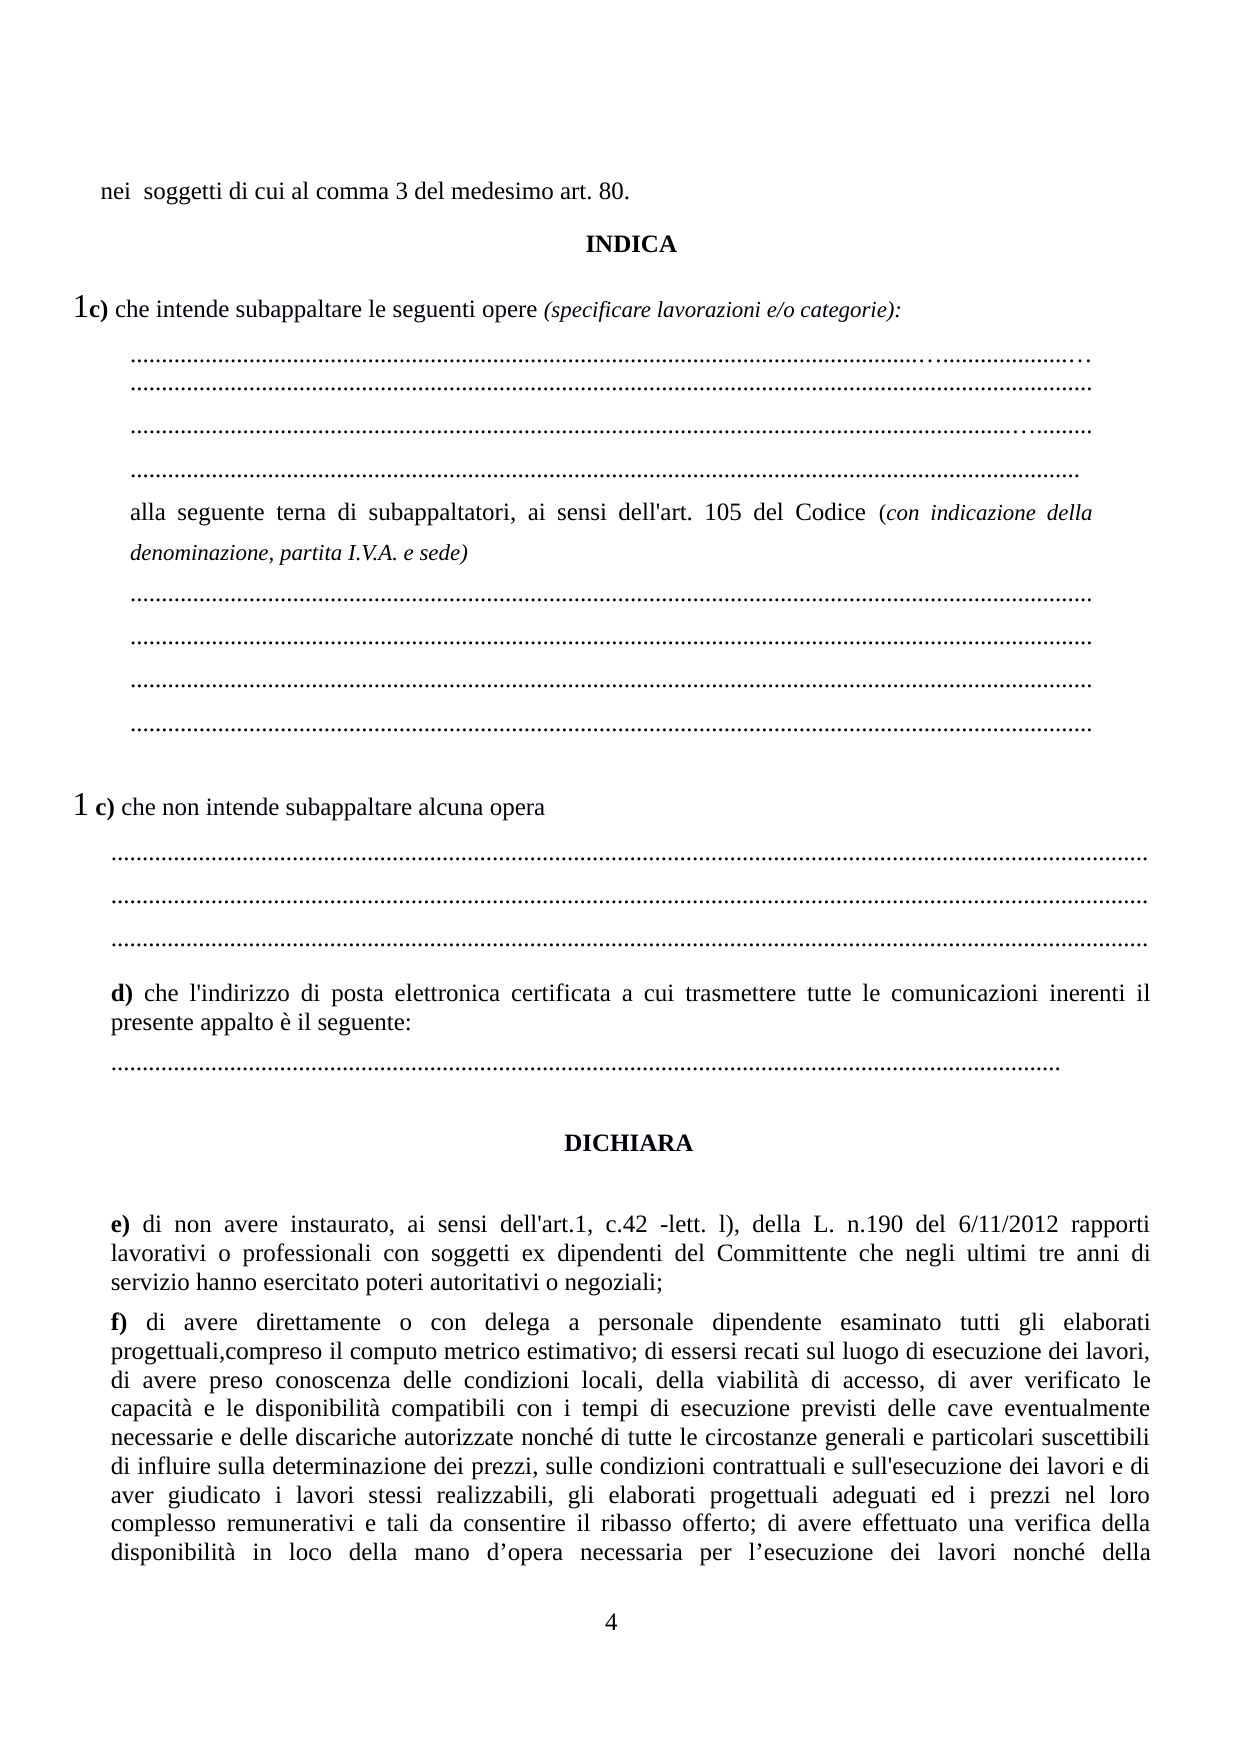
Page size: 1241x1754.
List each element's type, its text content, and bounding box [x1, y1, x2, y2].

text c) che intende subappaltare le seguenti opere (specificare lavorazioni e/o categorie): [72, 282, 1152, 327]
text INDICA [111, 229, 1152, 269]
text ........................................................................................................................................................ [111, 1047, 1152, 1076]
text ........................................................................................................................................................................................................................................................................................................................................................................................................................................................................................................................................................................................................................................ [130, 578, 1093, 736]
text e) di non avere instaurato, ai sensi dell'art.1, c.42 -lett. l), della L. n.190 del 6/11/2012 rapporti lavorativi o professionali con soggetti ex dipendenti del Committente che negli ultimi tre anni di servizio hanno esercitato poteri autoritativi o negoziali; [111, 1209, 1152, 1295]
text f) di avere direttamente o con delega a personale dipendente esaminato tutti gli elaborati progettuali,compreso il computo metrico estimativo; di essersi recati sul luogo di esecuzione dei lavori, di avere preso conoscenza delle condizioni locali, della viabilità di accesso, di aver verificato le capacità e le disponibilità compatibili con i tempi di esecuzione previsti delle cave eventualmente necessarie e delle discariche autorizzate nonché di tutte le circostanze generali e particolari suscettibili di influire sulla determinazione dei prezzi, sulle condizioni contrattuali e sull'esecuzione dei lavori e di aver giudicato i lavori stessi realizzabili, gli elaborati progettuali adeguati ed i prezzi nel loro complesso remunerativi e tali da consentire il ribasso offerto; di avere effettuato una verifica della disponibilità in loco della mano d’opera necessaria per l’esecuzione dei lavori nonché della [111, 1307, 1152, 1566]
text DICHIARA [111, 1128, 1152, 1157]
text .......................................................................................................................................................................................................................................................................................................…......... [130, 367, 1093, 439]
text nei soggetti di cui al comma 3 del medesimo art. 80. [100, 176, 1152, 216]
text alla seguente terna di subappaltatori, ai sensi dell'art. 105 del Codice (con indicazione della denominazione, partita I.V.A. e sede) [130, 497, 1093, 565]
text d) che l'indirizzo di posta elettronica certificata a cui trasmettere tutte le comunicazioni inerenti il presente appalto è il seguente: [111, 978, 1152, 1035]
text ........................................................................................................................................................ [130, 454, 1093, 482]
text  c) che non intende subappaltare alcuna opera [72, 779, 1152, 825]
text .................................................................................................................................................................................................................................................................................................................................................................................................................................................................................................................. [111, 837, 1152, 952]
text ..............................................................................................................................…....................… [130, 339, 1093, 367]
